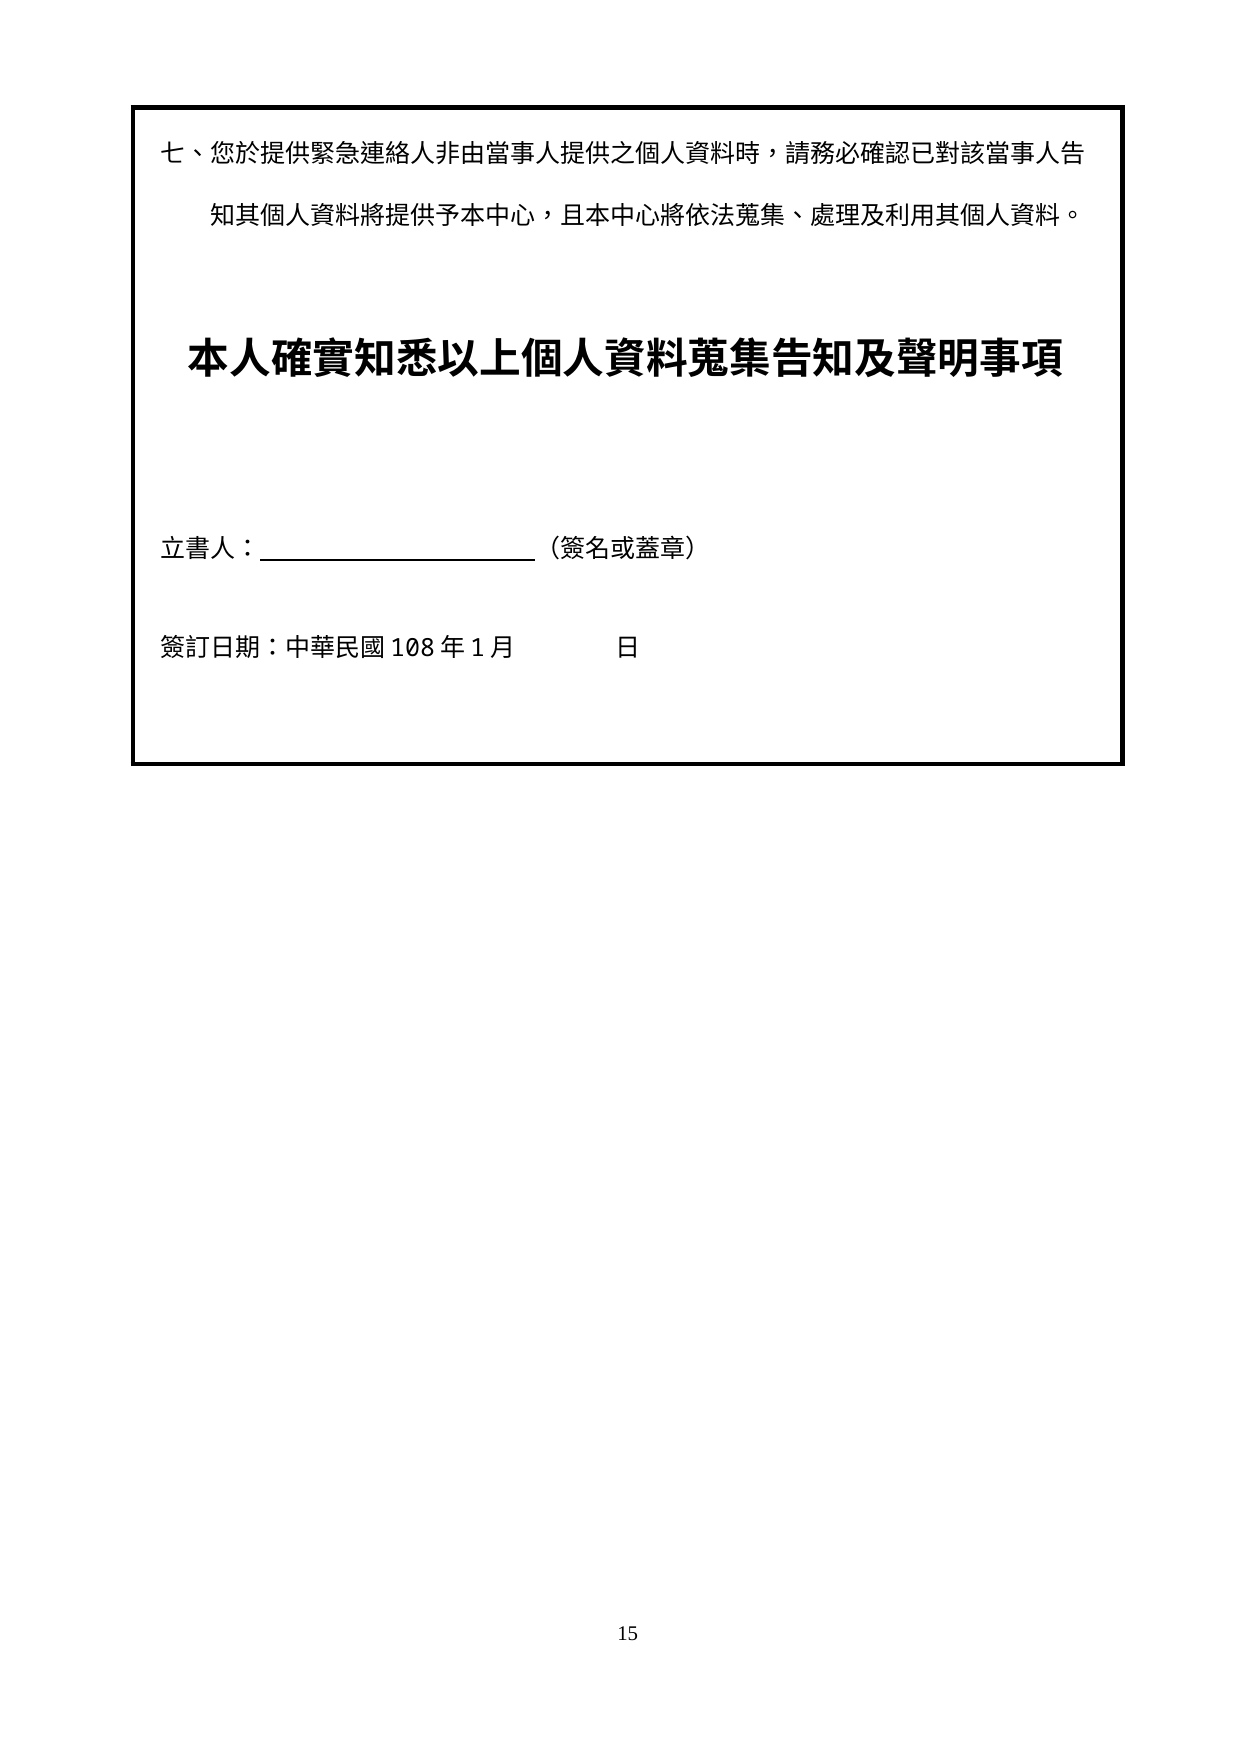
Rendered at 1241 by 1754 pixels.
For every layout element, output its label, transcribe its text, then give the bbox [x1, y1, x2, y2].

table_header 七、您於提供緊急連絡人非由當事人提供之個人資料時，請務必確認已對該當事人告知其個人資料將提供予本中心，且本中心將依法蒐集、處理及利用其個人資料。 本人確實知悉以上個人資料蒐集告知及聲明事項 立書人： （簽名或蓋章） 簽訂日期：中華民國108年1月 日 [135, 110, 1120, 762]
